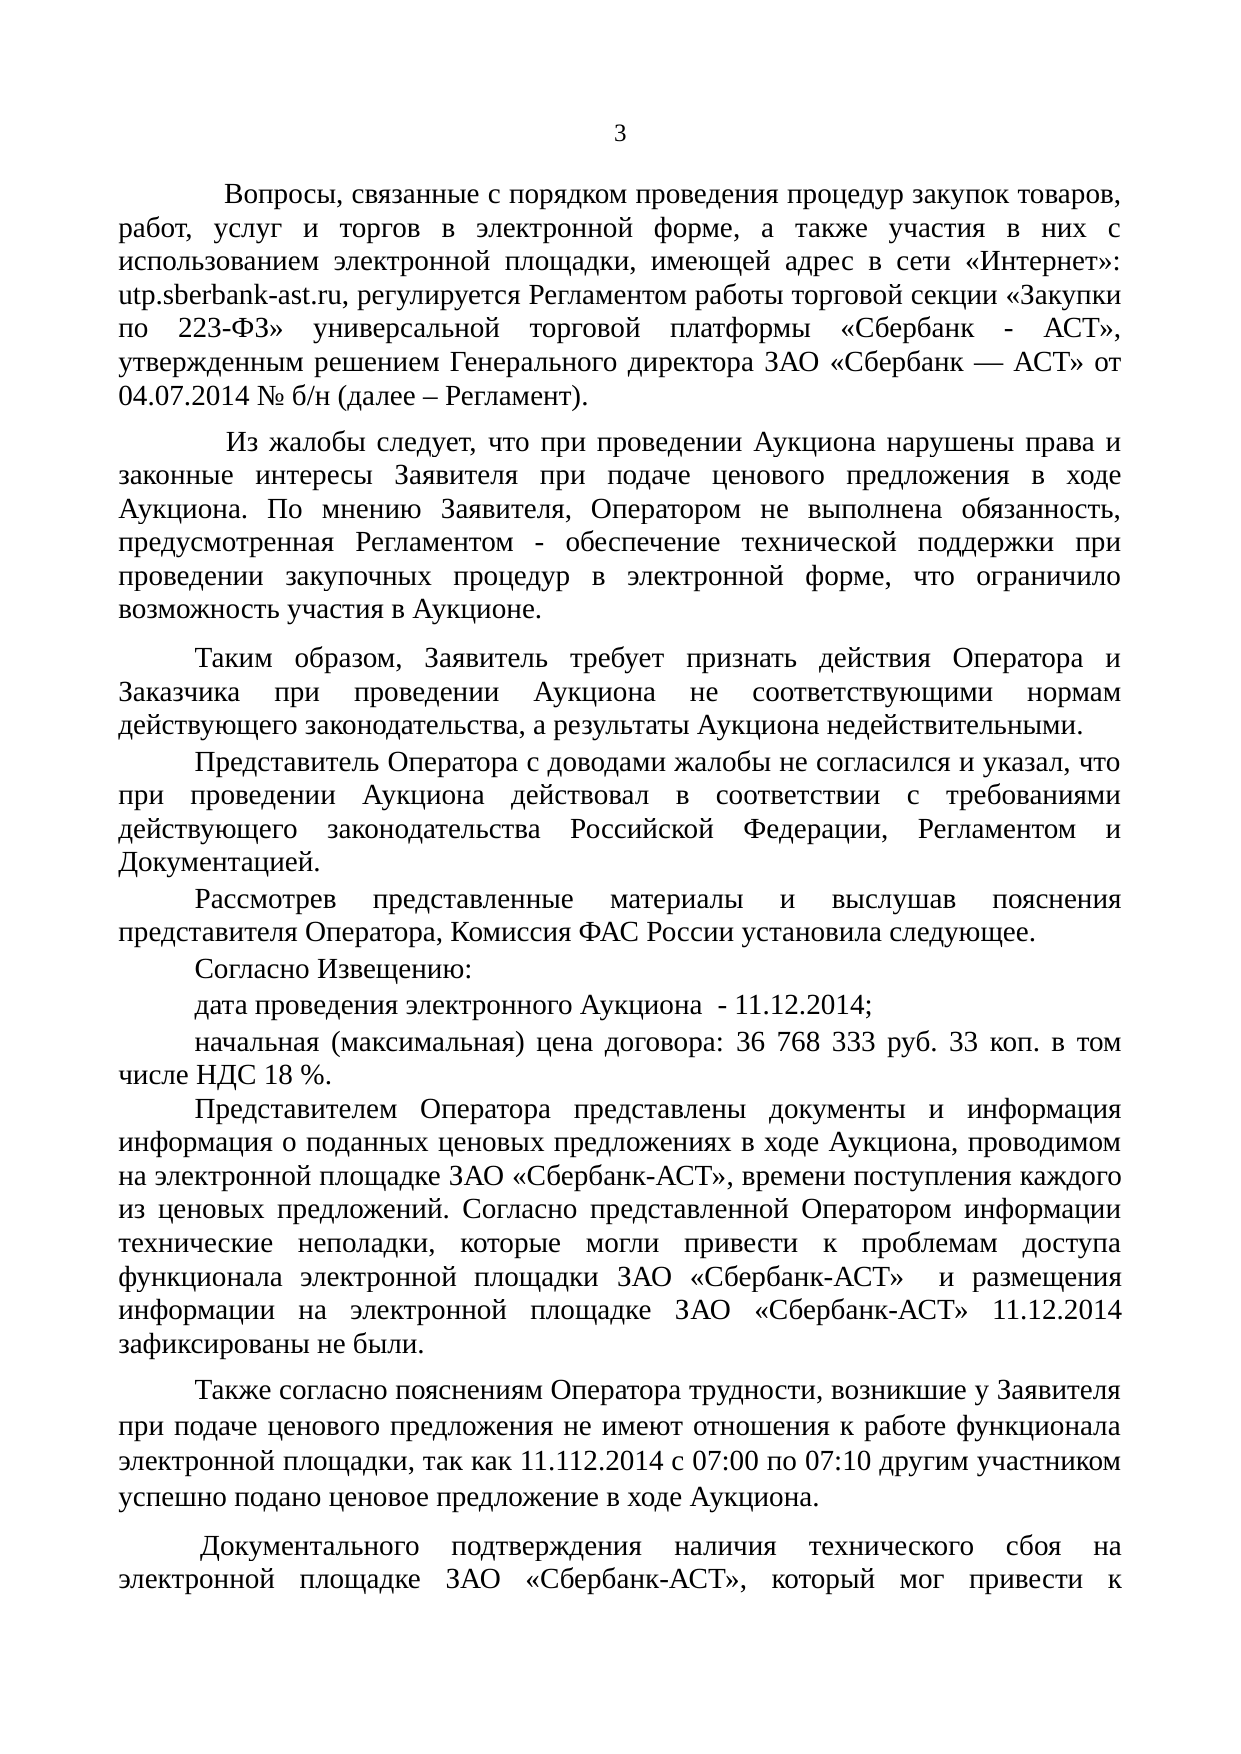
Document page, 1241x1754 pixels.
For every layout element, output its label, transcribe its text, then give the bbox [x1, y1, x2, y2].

text Рассмотрев представленные материалы и выслушав пояснения представителя Оператора, Комиссия ФАС России установила следующее. [118, 881, 1122, 948]
text Также согласно пояснениям Оператора трудности, возникшие у Заявителя при подаче ценового предложения не имеют отношения к работе функционала электронной площадки, так как 11.112.2014 с 07:00 по 07:10 другим участником успешно подано ценовое предложение в ходе Аукциона. [118, 1372, 1122, 1513]
text Согласно Извещению: [118, 951, 1122, 984]
text Представитель Оператора с доводами жалобы не согласился и указал, что при проведении Аукциона действовал в соответствии с требованиями действующего законодательства Российской Федерации, Регламентом и Документацией. [118, 744, 1122, 878]
text Представителем Оператора представлены документы и информация информация о поданных ценовых предложениях в ходе Аукциона, проводимом на электронной площадке ЗАО «Сбербанк-АСТ», времени поступления каждого из ценовых предложений. Согласно представленной Оператором информации технические неполадки, которые могли привести к проблемам доступа функционала электронной площадки ЗАО «Сбербанк-АСТ» и размещения информации на электронной площадке ЗАО «Сбербанк-АСТ» 11.12.2014 зафиксированы не были. [118, 1091, 1122, 1359]
text Документального подтверждения наличия технического сбоя на электронной площадке ЗАО «Сбербанк-АСТ», который мог привести к [118, 1528, 1122, 1595]
text Таким образом, Заявитель требует признать действия Оператора и Заказчика при проведении Аукциона не соответствующими нормам действующего законодательства, а результаты Аукциона недействительными. [118, 640, 1122, 741]
text дата проведения электронного Аукциона - 11.12.2014; [118, 987, 1122, 1021]
text начальная (максимальная) цена договора: 36 768 333 руб. 33 коп. в том числе НДС 18 %. [118, 1024, 1122, 1091]
text Из жалобы следует, что при проведении Аукциона нарушены права и законные интересы Заявителя при подаче ценового предложения в ходе Аукциона. По мнению Заявителя, Оператором не выполнена обязанность, предусмотренная Регламентом - обеспечение технической поддержки при проведении закупочных процедур в электронной форме, что ограничило возможность участия в Аукционе. [118, 424, 1122, 625]
text Вопросы, связанные с порядком проведения процедур закупок товаров, работ, услуг и торгов в электронной форме, а также участия в них с использованием электронной площадки, имеющей адрес в сети «Интернет»: utp.sberbank-ast.ru, регулируется Регламентом работы торговой секции «Закупки по 223-ФЗ» универсальной торговой платформы «Сбербанк - АСТ», утвержденным решением Генерального директора ЗАО «Сбербанк — АСТ» от 04.07.2014 № б/н (далее – Регламент). [118, 176, 1122, 411]
